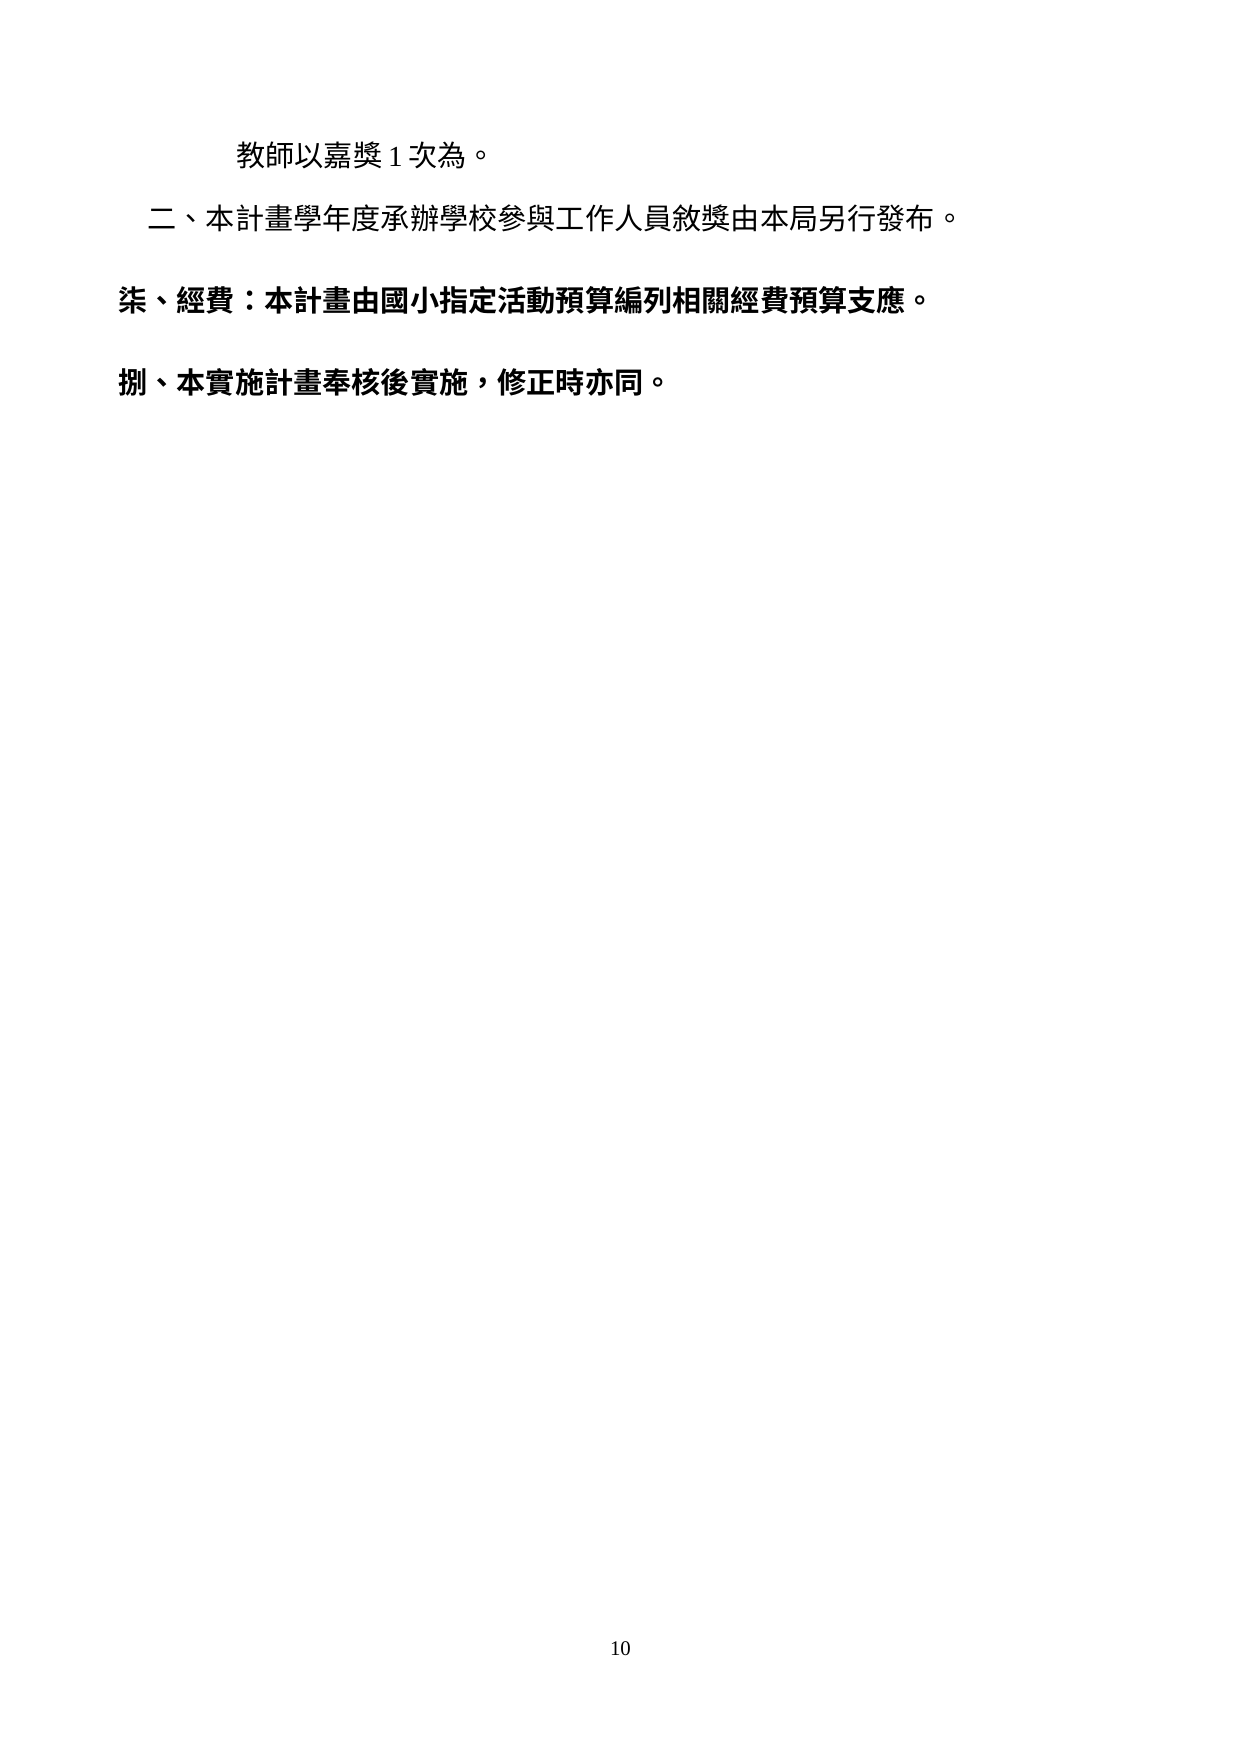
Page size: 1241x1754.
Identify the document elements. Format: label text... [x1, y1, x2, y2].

text 捌、本實施計畫奉核後實施，修正時亦同。 [118, 339, 1122, 402]
text 二、本計畫學年度承辦學校參與工作人員敘獎由本局另行發布。 [133, 175, 1122, 237]
text 柒、經費：本計畫由國小指定活動預算編列相關經費預算支應。 [118, 257, 1122, 319]
text 教師以嘉獎1次為。 [144, 112, 1122, 175]
